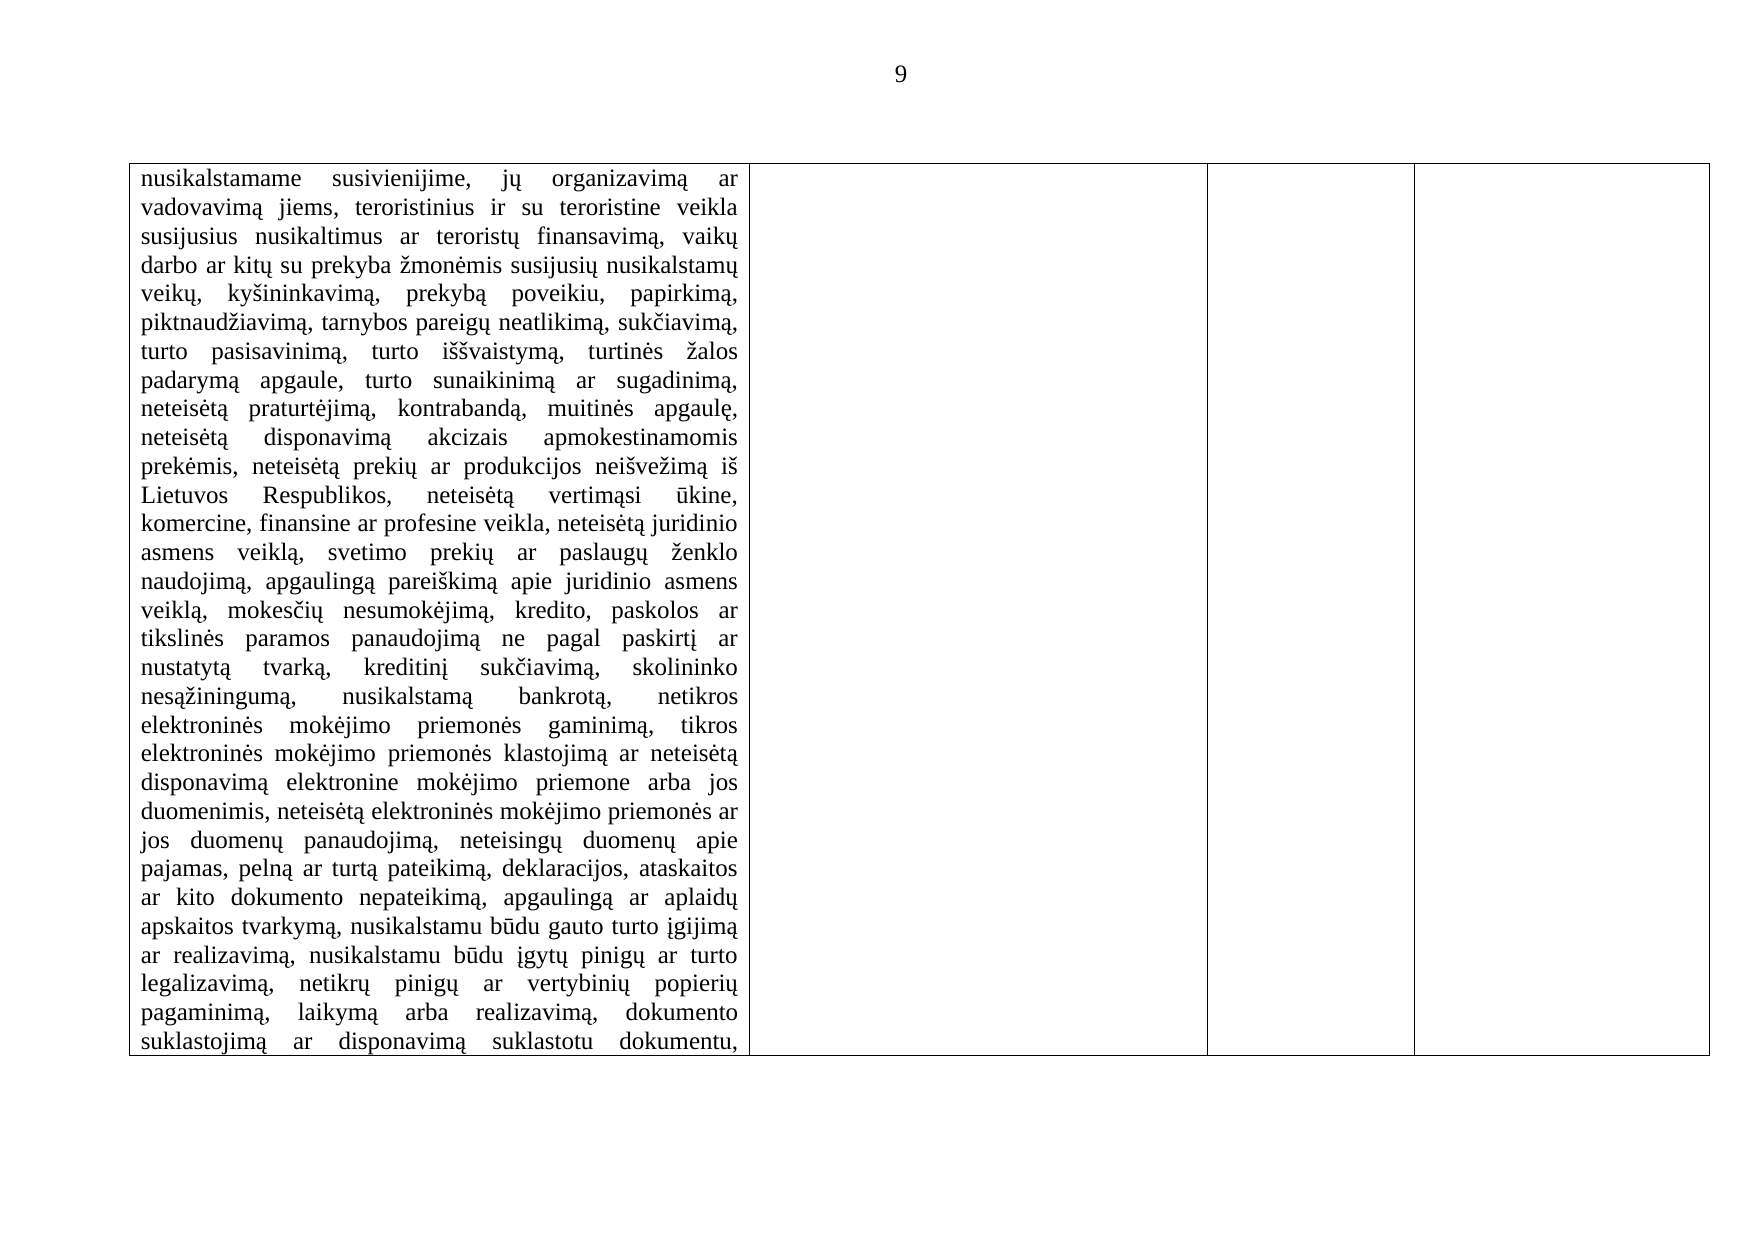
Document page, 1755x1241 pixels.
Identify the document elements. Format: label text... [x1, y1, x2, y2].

table_cell [1208, 164, 1414, 1055]
table_cell [1415, 164, 1709, 1055]
table_cell [750, 164, 1207, 1055]
table_cell nusikalstamame susivienijime, jų organizavimą ar vadovavimą jiems, teroristinius ir su teroristine veikla susijusius nusikaltimus ar teroristų finansavimą, vaikų darbo ar kitų su prekyba žmonėmis susijusių nusikalstamų veikų, kyšininkavimą, prekybą poveikiu, papirkimą, piktnaudžiavimą, tarnybos pareigų neatlikimą, sukčiavimą, turto pasisavinimą, turto iššvaistymą, turtinės žalos padarymą apgaule, turto sunaikinimą ar sugadinimą, neteisėtą praturtėjimą, kontrabandą, muitinės apgaulę, neteisėtą disponavimą akcizais apmokestinamomis prekėmis, neteisėtą prekių ar produkcijos neišvežimą iš Lietuvos Respublikos, neteisėtą vertimąsi ūkine, komercine, finansine ar profesine veikla, neteisėtą juridinio asmens veiklą, svetimo prekių ar paslaugų ženklo naudojimą, apgaulingą pareiškimą apie juridinio asmens veiklą, mokesčių nesumokėjimą, kredito, paskolos ar tikslinės paramos panaudojimą ne pagal paskirtį ar nustatytą tvarką, kreditinį sukčiavimą, skolininko nesąžiningumą, nusikalstamą bankrotą, netikros elektroninės mokėjimo priemonės gaminimą, tikros elektroninės mokėjimo priemonės klastojimą ar neteisėtą disponavimą elektronine mokėjimo priemone arba jos duomenimis, neteisėtą elektroninės mokėjimo priemonės ar jos duomenų panaudojimą, neteisingų duomenų apie pajamas, pelną ar turtą pateikimą, deklaracijos, ataskaitos ar kito dokumento nepateikimą, apgaulingą ar aplaidų apskaitos tvarkymą, nusikalstamu būdu gauto turto įgijimą ar realizavimą, nusikalstamu būdu įgytų pinigų ar turto legalizavimą, netikrų pinigų ar vertybinių popierių pagaminimą, laikymą arba realizavimą, dokumento suklastojimą ar disponavimą suklastotu dokumentu, [130, 164, 749, 1055]
